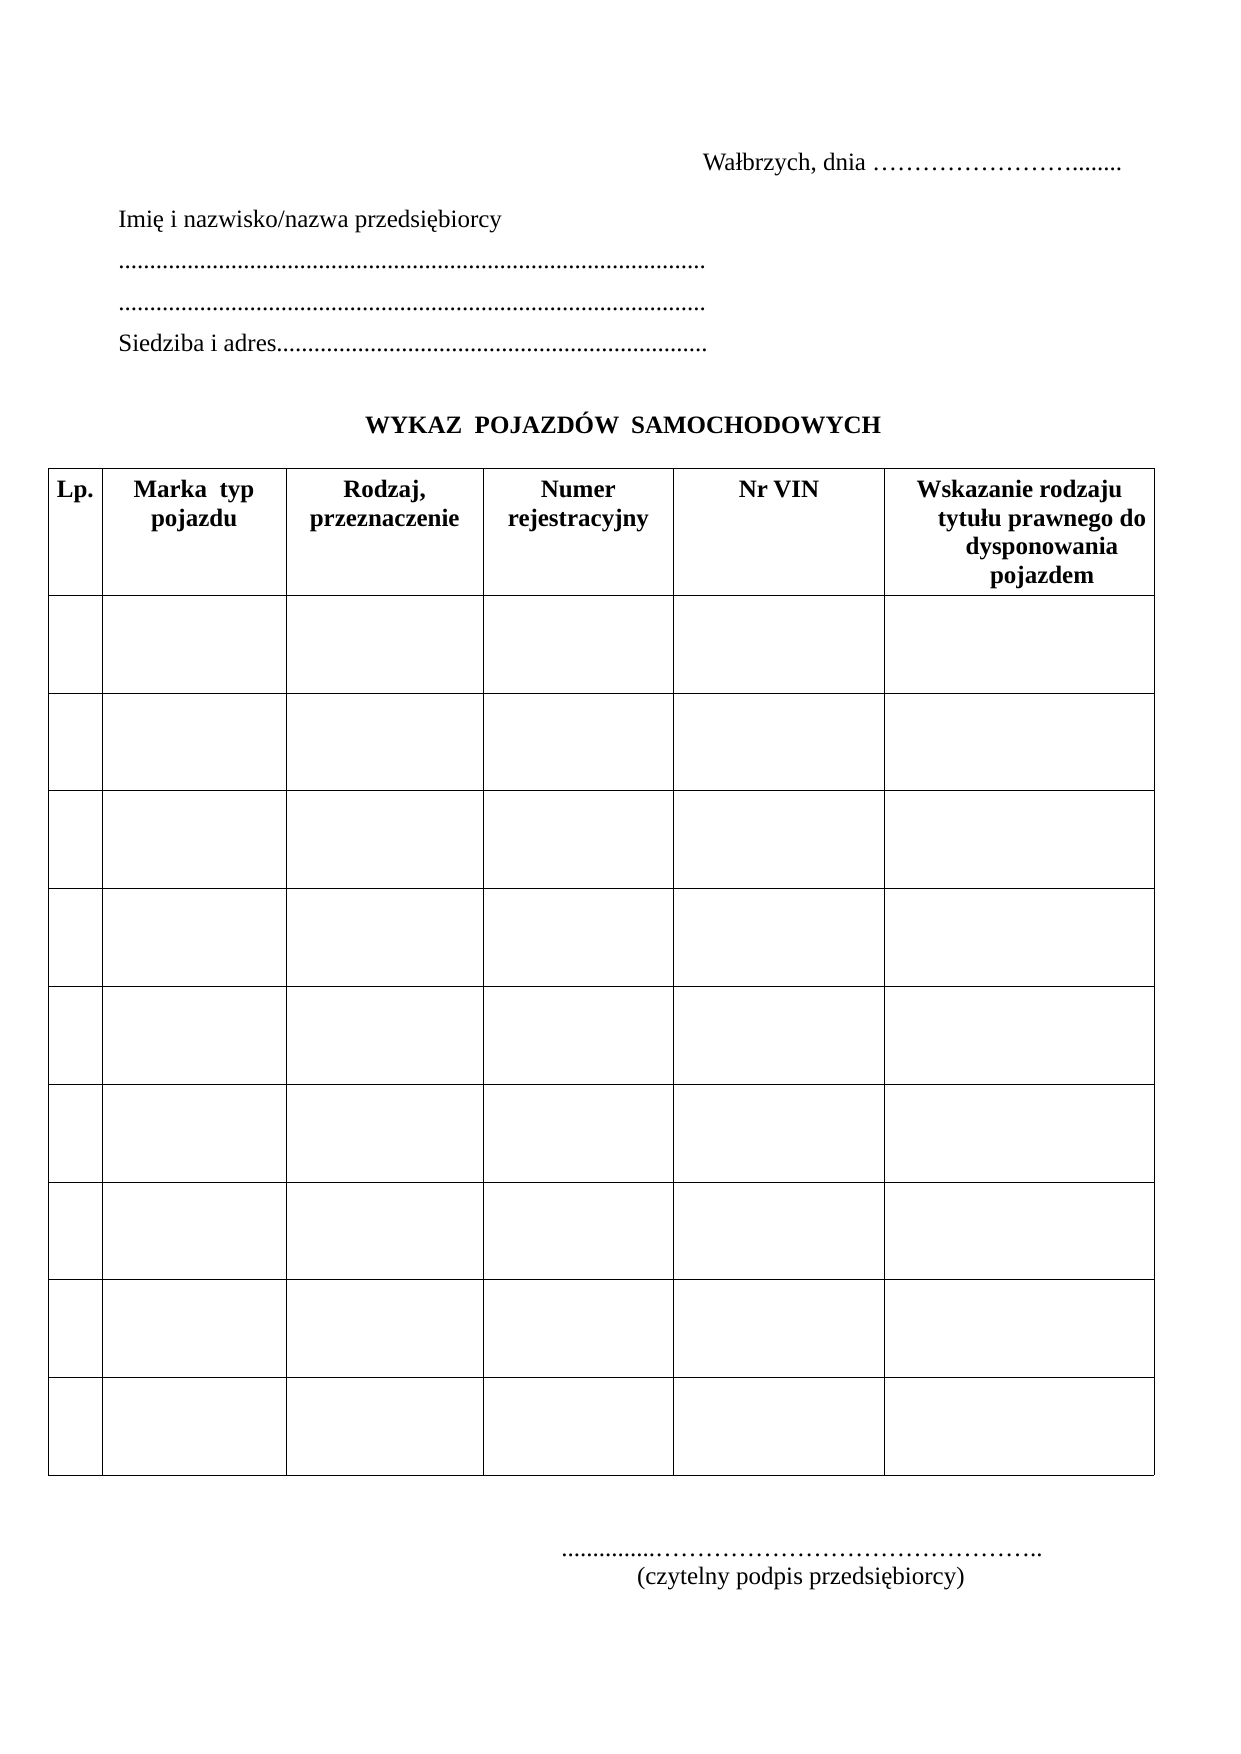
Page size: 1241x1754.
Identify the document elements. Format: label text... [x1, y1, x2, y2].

table_header Marka typ pojazdu [103, 469, 286, 595]
table_cell [49, 987, 102, 1084]
table_cell [674, 987, 884, 1084]
table_cell [484, 596, 673, 692]
table_cell [484, 889, 673, 986]
table_cell [484, 1085, 673, 1182]
table_cell [885, 1280, 1154, 1377]
table_cell [885, 694, 1154, 790]
table_header Wskazanie rodzaju tytułu prawnego do dysponowania pojazdem [885, 469, 1154, 595]
text Siedziba i adres..................................................................... [118, 328, 1122, 357]
table_cell [287, 1085, 483, 1182]
table_cell [674, 694, 884, 790]
table_cell [49, 596, 102, 692]
table_cell [103, 987, 286, 1084]
text ...............……………………………………….. [118, 1533, 1122, 1561]
table_cell [885, 1183, 1154, 1279]
table_cell [49, 1183, 102, 1279]
table_cell [885, 596, 1154, 692]
table_cell [674, 1280, 884, 1377]
table_cell [885, 1378, 1154, 1475]
table_cell [103, 1183, 286, 1279]
table_cell [484, 987, 673, 1084]
table_cell [287, 1183, 483, 1279]
table_cell [885, 889, 1154, 986]
table_cell [103, 1085, 286, 1182]
table_cell [484, 694, 673, 790]
table_cell [287, 1378, 483, 1475]
table_cell [103, 1280, 286, 1377]
table_cell [49, 889, 102, 986]
table_cell [885, 791, 1154, 888]
table_cell [885, 987, 1154, 1084]
table_header Rodzaj, przeznaczenie [287, 469, 483, 595]
table_cell [287, 791, 483, 888]
table_cell [103, 889, 286, 986]
table_cell [287, 889, 483, 986]
table_cell [287, 1280, 483, 1377]
table_cell [103, 1378, 286, 1475]
table_cell [674, 1085, 884, 1182]
table_header Nr VIN [674, 469, 884, 595]
table_cell [49, 1085, 102, 1182]
text .............................................................................................. [118, 246, 1122, 274]
table_cell [103, 791, 286, 888]
text (czytelny podpis przedsiębiorcy) [118, 1561, 1122, 1590]
table_cell [287, 694, 483, 790]
table_cell [103, 694, 286, 790]
text Wałbrzych, dnia ……………………........ [118, 147, 1122, 176]
table_cell [674, 1378, 884, 1475]
table_cell [885, 1085, 1154, 1182]
table_cell [287, 596, 483, 692]
table_header Lp. [49, 469, 102, 595]
table_cell [674, 889, 884, 986]
table_cell [484, 791, 673, 888]
table_cell [484, 1280, 673, 1377]
table_cell [49, 1280, 102, 1377]
text .............................................................................................. [118, 287, 1122, 316]
text Imię i nazwisko/nazwa przedsiębiorcy [118, 204, 1122, 233]
table_cell [674, 1183, 884, 1279]
table_cell [103, 596, 286, 692]
table_cell [49, 694, 102, 790]
table_cell [484, 1183, 673, 1279]
table_cell [674, 791, 884, 888]
table_header Numer rejestracyjny [484, 469, 673, 595]
table_cell [674, 596, 884, 692]
table_cell [49, 1378, 102, 1475]
table_cell [287, 987, 483, 1084]
text WYKAZ POJAZDÓW SAMOCHODOWYCH [118, 411, 1122, 439]
table_cell [484, 1378, 673, 1475]
table_cell [49, 791, 102, 888]
